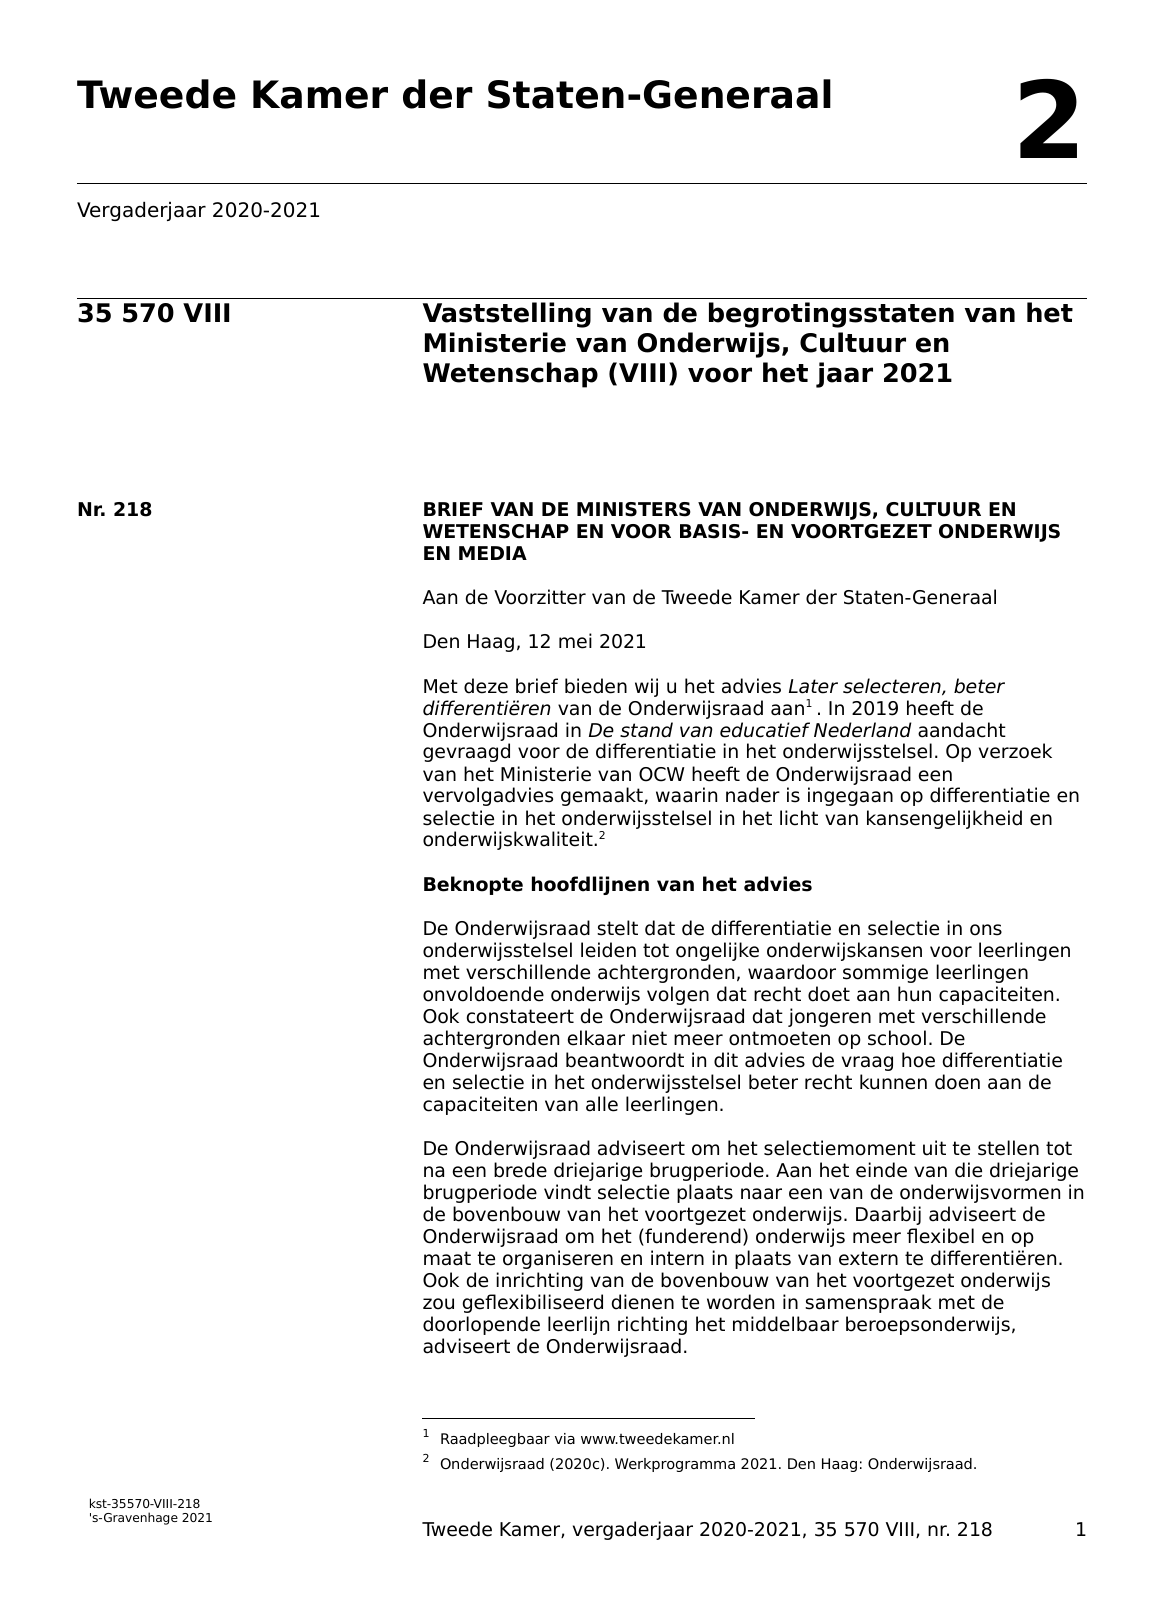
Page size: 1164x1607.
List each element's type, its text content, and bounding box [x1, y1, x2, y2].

text kst-35570-VIII-218 [88, 1497, 323, 1511]
text Den Haag, 12 mei 2021 [422, 631, 1087, 653]
subtitle Beknopte hoofdlijnen van het advies [422, 873, 1087, 896]
text Met deze brief bieden wij u het advies Later selecteren, beter differentiëren van de Onderwijsraad aan. In 2019 heeft de Onderwijsraad in De stand van educatief Nederland aandacht gevraagd voor de differentiatie in het onderwijsstelsel. Op verzoek van het Ministerie van OCW heeft de Onderwijsraad een vervolgadvies gemaakt, waarin nader is ingegaan op differentiatie en selectie in het onderwijsstelsel in het licht van kansengelijkheid en onderwijskwaliteit. [422, 676, 1087, 851]
subtitle 35 570 VIII Vaststelling van de begrotingsstaten van het Ministerie van Onderwijs, Cultuur en Wetenschap (VIII) voor het jaar 2021 [77, 299, 1087, 388]
text Onderwijsraad (2020c). Werkprogramma 2021. Den Haag: Onderwijsraad. [422, 1452, 1087, 1474]
subtitle Nr. 218 BRIEF VAN DE MINISTERS VAN ONDERWIJS, CULTUUR EN WETENSCHAP EN VOOR BASIS- EN VOORTGEZET ONDERWIJS EN MEDIA [77, 499, 1087, 565]
table_header Tweede Kamer der Staten-Generaal [77, 59, 886, 183]
text Aan de Voorzitter van de Tweede Kamer der Staten-Generaal [422, 587, 1087, 609]
text De Onderwijsraad adviseert om het selectiemoment uit te stellen tot na een brede driejarige brugperiode. Aan het einde van die driejarige brugperiode vindt selectie plaats naar een van de onderwijsvormen in de bovenbouw van het voortgezet onderwijs. Daarbij adviseert de Onderwijsraad om het (funderend) onderwijs meer flexibel en op maat te organiseren en intern in plaats van extern te differentiëren. Ook de inrichting van de bovenbouw van het voortgezet onderwijs zou geflexibiliseerd dienen te worden in samenspraak met de doorlopende leerlijn richting het middelbaar beroepsonderwijs, adviseert de Onderwijsraad. [422, 1138, 1087, 1357]
table_header 2 [886, 59, 1087, 183]
text De Onderwijsraad stelt dat de differentiatie en selectie in ons onderwijsstelsel leiden tot ongelijke onderwijskansen voor leerlingen met verschillende achtergronden, waardoor sommige leerlingen onvoldoende onderwijs volgen dat recht doet aan hun capaciteiten. Ook constateert de Onderwijsraad dat jongeren met verschillende achtergronden elkaar niet meer ontmoeten op school. De Onderwijsraad beantwoordt in dit advies de vraag hoe differentiatie en selectie in het onderwijsstelsel beter recht kunnen doen aan de capaciteiten van alle leerlingen. [422, 918, 1087, 1116]
text 's-Gravenhage 2021 [88, 1511, 323, 1525]
text Raadpleegbaar via www.tweedekamer.nl [422, 1427, 1087, 1449]
table_cell Vergaderjaar 2020-2021 [77, 184, 1087, 298]
